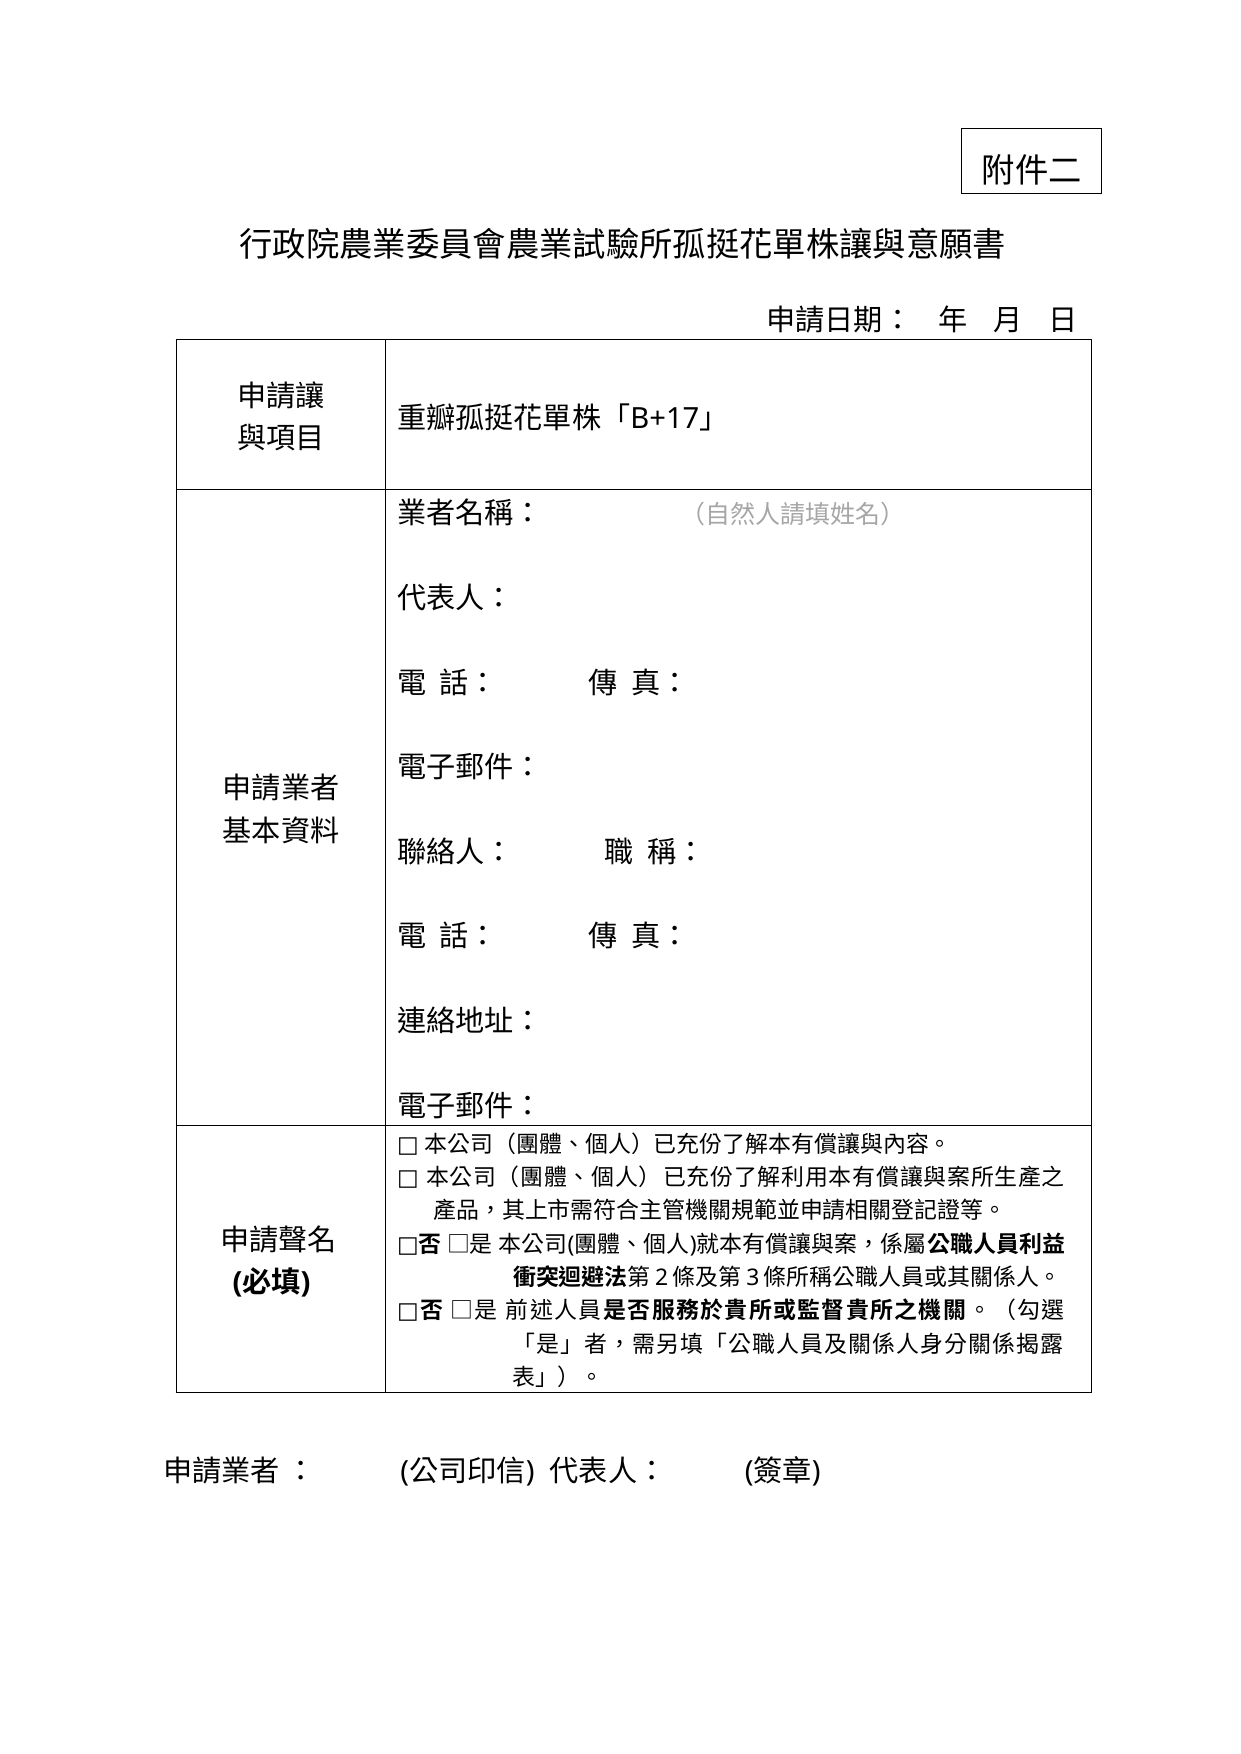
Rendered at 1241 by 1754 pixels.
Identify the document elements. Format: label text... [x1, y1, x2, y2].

table_cell 業者名稱： （自然人請填姓名） 代表人： 電 話： 傳 真： 電子郵件： 聯絡人： 職 稱： 電 話： 傳 真： 連絡地址： 電子郵件： [386, 490, 1091, 1124]
table_cell □ 本公司（團體、個人）已充份了解本有償讓與內容。 □ 本公司（團體、個人）已充份了解利用本有償讓與案所生產之產品，其上市需符合主管機關規範並申請相關登記證等。 □否 □是 本公司(團體、個人)就本有償讓與案，係屬公職人員利益衝突迴避法第2條及第3條所稱公職人員或其關係人。 □否 □是 前述人員是否服務於貴所或監督貴所之機關。（勾選「是」者，需另填「公職人員及關係人身分關係揭露表」）。 [386, 1126, 1091, 1392]
table_header 申請讓 與項目 [177, 340, 385, 489]
text 申請日期： 年 月 日 [150, 297, 1078, 339]
text 行政院農業委員會農業試驗所孤挺花單株讓與意願書 [150, 218, 1095, 266]
table_cell 申請業者 基本資料 [177, 490, 385, 1124]
table_header 重瓣孤挺花單株「B+17」 [386, 340, 1091, 489]
text 申請業者 ： (公司印信) 代表人： (簽章) [163, 1447, 1078, 1490]
table_cell 申請聲名(必填) [177, 1126, 385, 1392]
text 附件二 [977, 143, 1086, 186]
